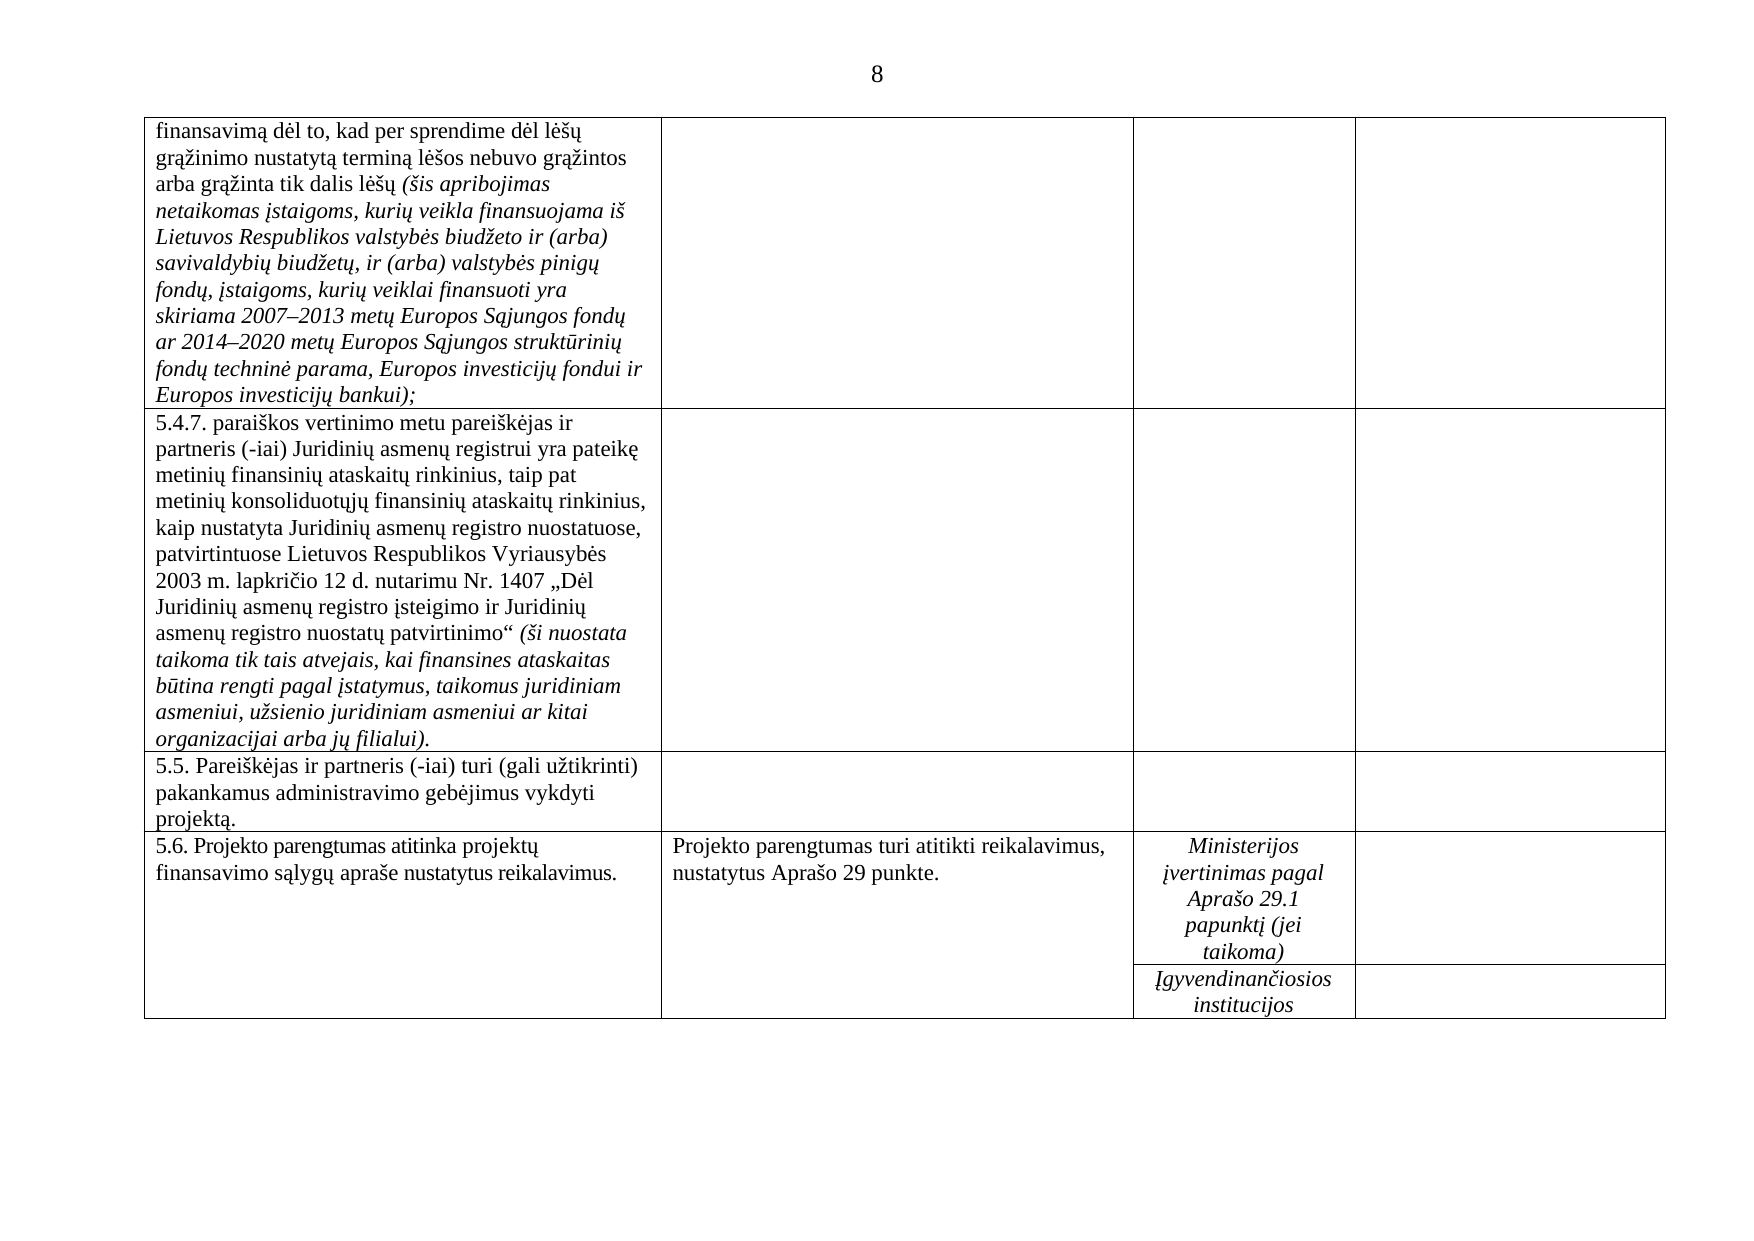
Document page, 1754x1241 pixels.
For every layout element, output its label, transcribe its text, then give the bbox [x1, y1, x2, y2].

table_cell Ministerijos įvertinimas pagal Aprašo 29.1 papunktį (jei taikoma) [1134, 832, 1355, 964]
table_cell [662, 118, 1133, 407]
table_cell [662, 752, 1133, 831]
table_cell 5.4.7. paraiškos vertinimo metu pareiškėjas ir partneris (-iai) Juridinių asmenų registrui yra pateikę metinių finansinių ataskaitų rinkinius, taip pat metinių konsoliduotųjų finansinių ataskaitų rinkinius, kaip nustatyta Juridinių asmenų registro nuostatuose, patvirtintuose Lietuvos Respublikos Vyriausybės 2003 m. lapkričio 12 d. nutarimu Nr. 1407 „Dėl Juridinių asmenų registro įsteigimo ir Juridinių asmenų registro nuostatų patvirtinimo“ (ši nuostata taikoma tik tais atvejais, kai finansines ataskaitas būtina rengti pagal įstatymus, taikomus juridiniam asmeniui, užsienio juridiniam asmeniui ar kitai organizacijai arba jų filialui). [145, 409, 661, 751]
table_cell [1134, 752, 1355, 831]
table_cell Projekto parengtumas turi atitikti reikalavimus, nustatytus Aprašo 29 punkte. [662, 832, 1133, 1018]
table_cell Įgyvendinančiosios institucijos [1134, 965, 1355, 1018]
table_cell finansavimą dėl to, kad per sprendime dėl lėšų grąžinimo nustatytą terminą lėšos nebuvo grąžintos arba grąžinta tik dalis lėšų (šis apribojimas netaikomas įstaigoms, kurių veikla finansuojama iš Lietuvos Respublikos valstybės biudžeto ir (arba) savivaldybių biudžetų, ir (arba) valstybės pinigų fondų, įstaigoms, kurių veiklai finansuoti yra skiriama 2007–2013 metų Europos Sąjungos fondų ar 2014–2020 metų Europos Sąjungos struktūrinių fondų techninė parama, Europos investicijų fondui ir Europos investicijų bankui); [145, 118, 661, 407]
table_cell [1356, 832, 1665, 964]
table_cell [1356, 965, 1665, 1018]
table_cell [1134, 118, 1355, 407]
table_cell [1356, 752, 1665, 831]
table_cell [1356, 118, 1665, 407]
table_cell [1134, 409, 1355, 751]
table_cell 5.5. Pareiškėjas ir partneris (-iai) turi (gali užtikrinti) pakankamus administravimo gebėjimus vykdyti projektą. [145, 752, 661, 831]
table_cell [1356, 409, 1665, 751]
table_cell 5.6. Projekto parengtumas atitinka projektų finansavimo sąlygų apraše nustatytus reikalavimus. [145, 832, 661, 1018]
table_cell [662, 409, 1133, 751]
